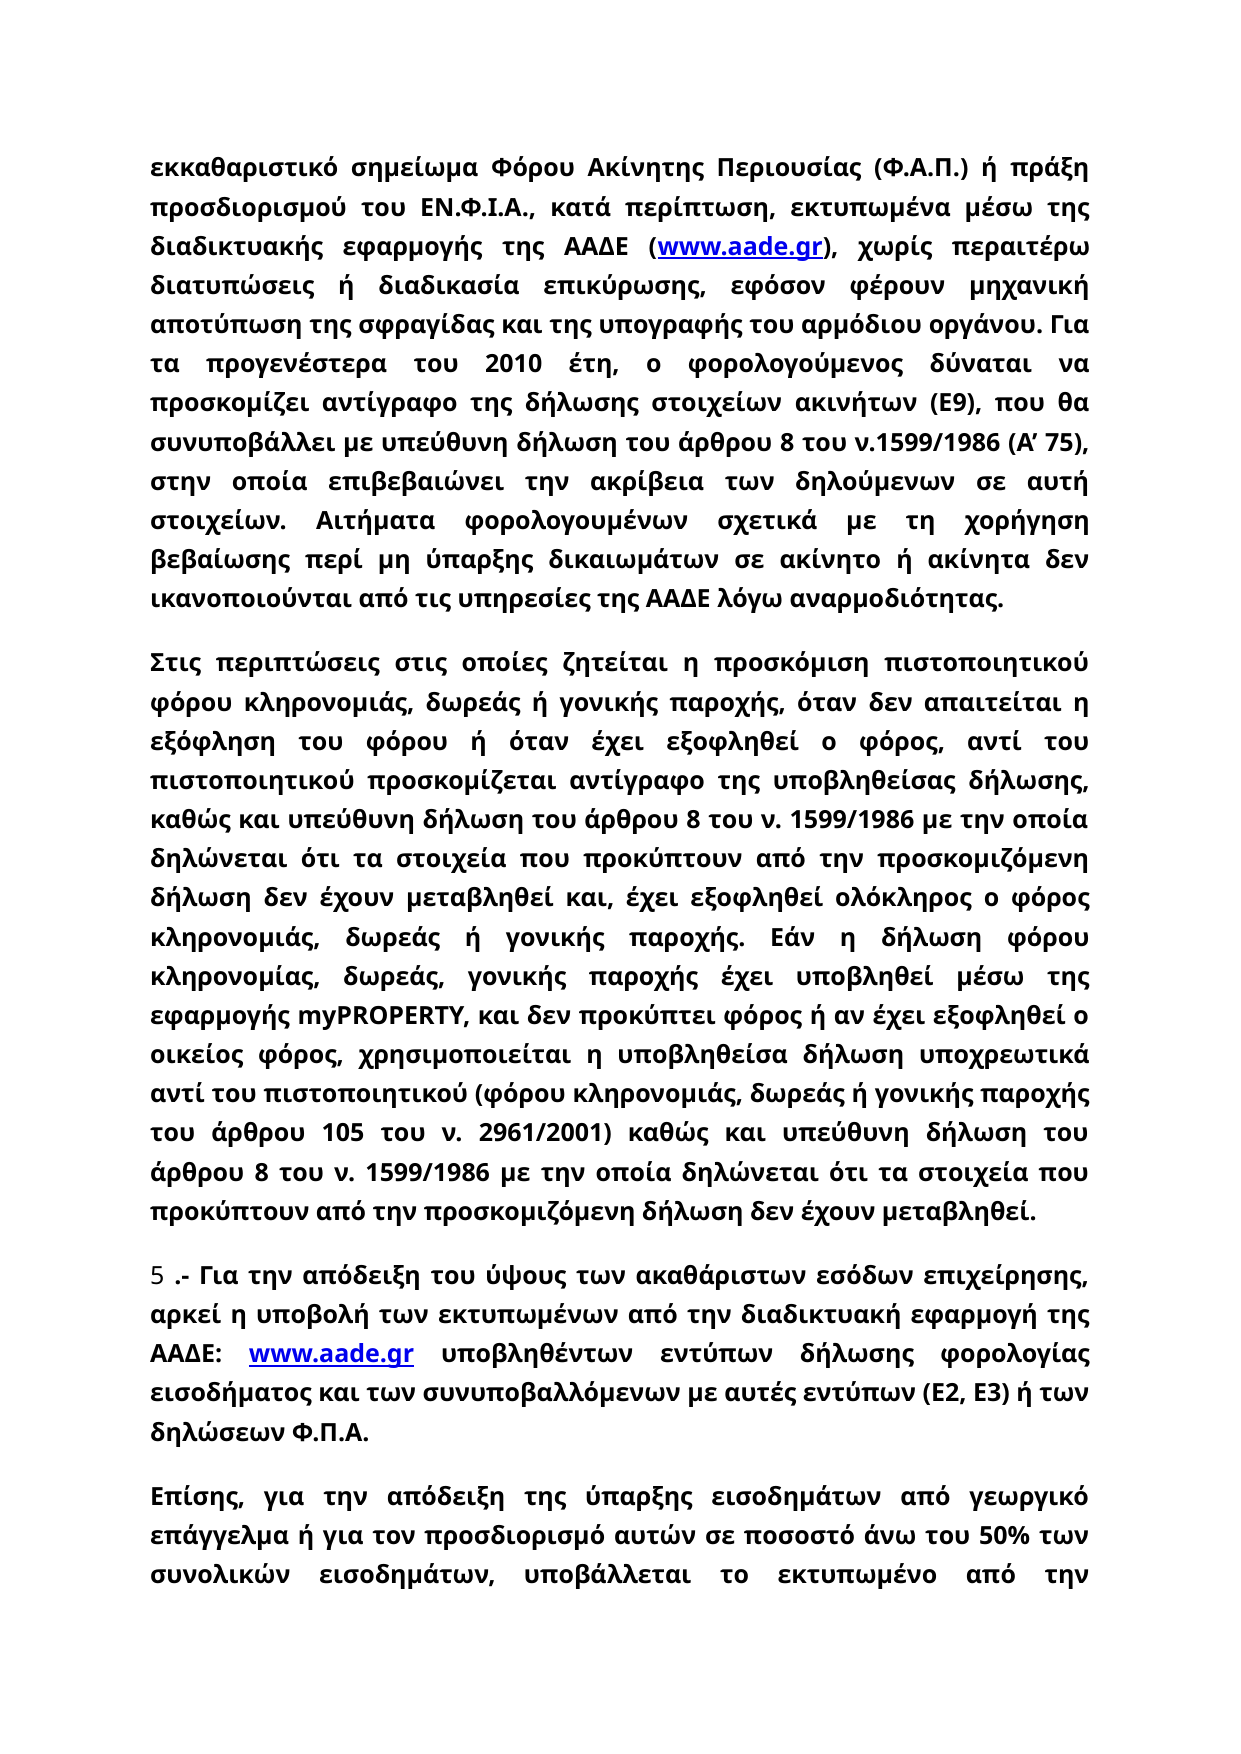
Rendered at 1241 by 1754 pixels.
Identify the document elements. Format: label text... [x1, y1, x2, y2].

text 5 .- Για την απόδειξη του ύψους των ακαθάριστων εσόδων επιχείρησης, αρκεί η υποβολή των εκτυπωμένων από την διαδικτυακή εφαρμογή της ΑΑΔΕ: www.aade.gr υποβληθέντων εντύπων δήλωσης φορολογίας εισοδήματος και των συνυποβαλλόμενων με αυτές εντύπων (Ε2, Ε3) ή των δηλώσεων Φ.Π.Α. [150, 1257, 1090, 1448]
text Στις περιπτώσεις στις οποίες ζητείται η προσκόμιση πιστοποιητικού φόρου κληρονομιάς, δωρεάς ή γονικής παροχής, όταν δεν απαιτείται η εξόφληση του φόρου ή όταν έχει εξοφληθεί ο φόρος, αντί του πιστοποιητικού προσκομίζεται αντίγραφο της υποβληθείσας δήλωσης, καθώς και υπεύθυνη δήλωση του άρθρου 8 του ν. 1599/1986 με την οποία δηλώνεται ότι τα στοιχεία που προκύπτουν από την προσκομιζόμενη δήλωση δεν έχουν μεταβληθεί και, έχει εξοφληθεί ολόκληρος ο φόρος κληρονομιάς, δωρεάς ή γονικής παροχής. Εάν η δήλωση φόρου κληρονομίας, δωρεάς, γονικής παροχής έχει υποβληθεί μέσω της εφαρμογής myPROPERTY, και δεν προκύπτει φόρος ή αν έχει εξοφληθεί ο οικείος φόρος, χρησιμοποιείται η υποβληθείσα δήλωση υποχρεωτικά αντί του πιστοποιητικού (φόρου κληρονομιάς, δωρεάς ή γονικής παροχής του άρθρου 105 του ν. 2961/2001) καθώς και υπεύθυνη δήλωση του άρθρου 8 του ν. 1599/1986 με την οποία δηλώνεται ότι τα στοιχεία που προκύπτουν από την προσκομιζόμενη δήλωση δεν έχουν μεταβληθεί. [150, 645, 1090, 1227]
text Επίσης, για την απόδειξη της ύπαρξης εισοδημάτων από γεωργικό επάγγελμα ή για τον προσδιορισμό αυτών σε ποσοστό άνω του 50% των συνολικών εισοδημάτων, υποβάλλεται το εκτυπωμένο από την [150, 1478, 1090, 1591]
text εκκαθαριστικό σημείωμα Φόρου Ακίνητης Περιουσίας (Φ.Α.Π.) ή πράξη προσδιορισμού του ΕΝ.Φ.Ι.Α., κατά περίπτωση, εκτυπωμένα μέσω της διαδικτυακής εφαρμογής της ΑΑΔΕ (www.aade.gr), χωρίς περαιτέρω διατυπώσεις ή διαδικασία επικύρωσης, εφόσον φέρουν μηχανική αποτύπωση της σφραγίδας και της υπογραφής του αρμόδιου οργάνου. Για τα προγενέστερα του 2010 έτη, ο φορολογούμενος δύναται να προσκομίζει αντίγραφο της δήλωσης στοιχείων ακινήτων (Ε9), που θα συνυποβάλλει με υπεύθυνη δήλωση του άρθρου 8 του ν.1599/1986 (Α’ 75), στην οποία επιβεβαιώνει την ακρίβεια των δηλούμενων σε αυτή στοιχείων. Αιτήματα φορολογουμένων σχετικά με τη χορήγηση βεβαίωσης περί μη ύπαρξης δικαιωμάτων σε ακίνητο ή ακίνητα δεν ικανοποιούνται από τις υπηρεσίες της ΑΑΔΕ λόγω αναρμοδιότητας. [150, 150, 1090, 615]
